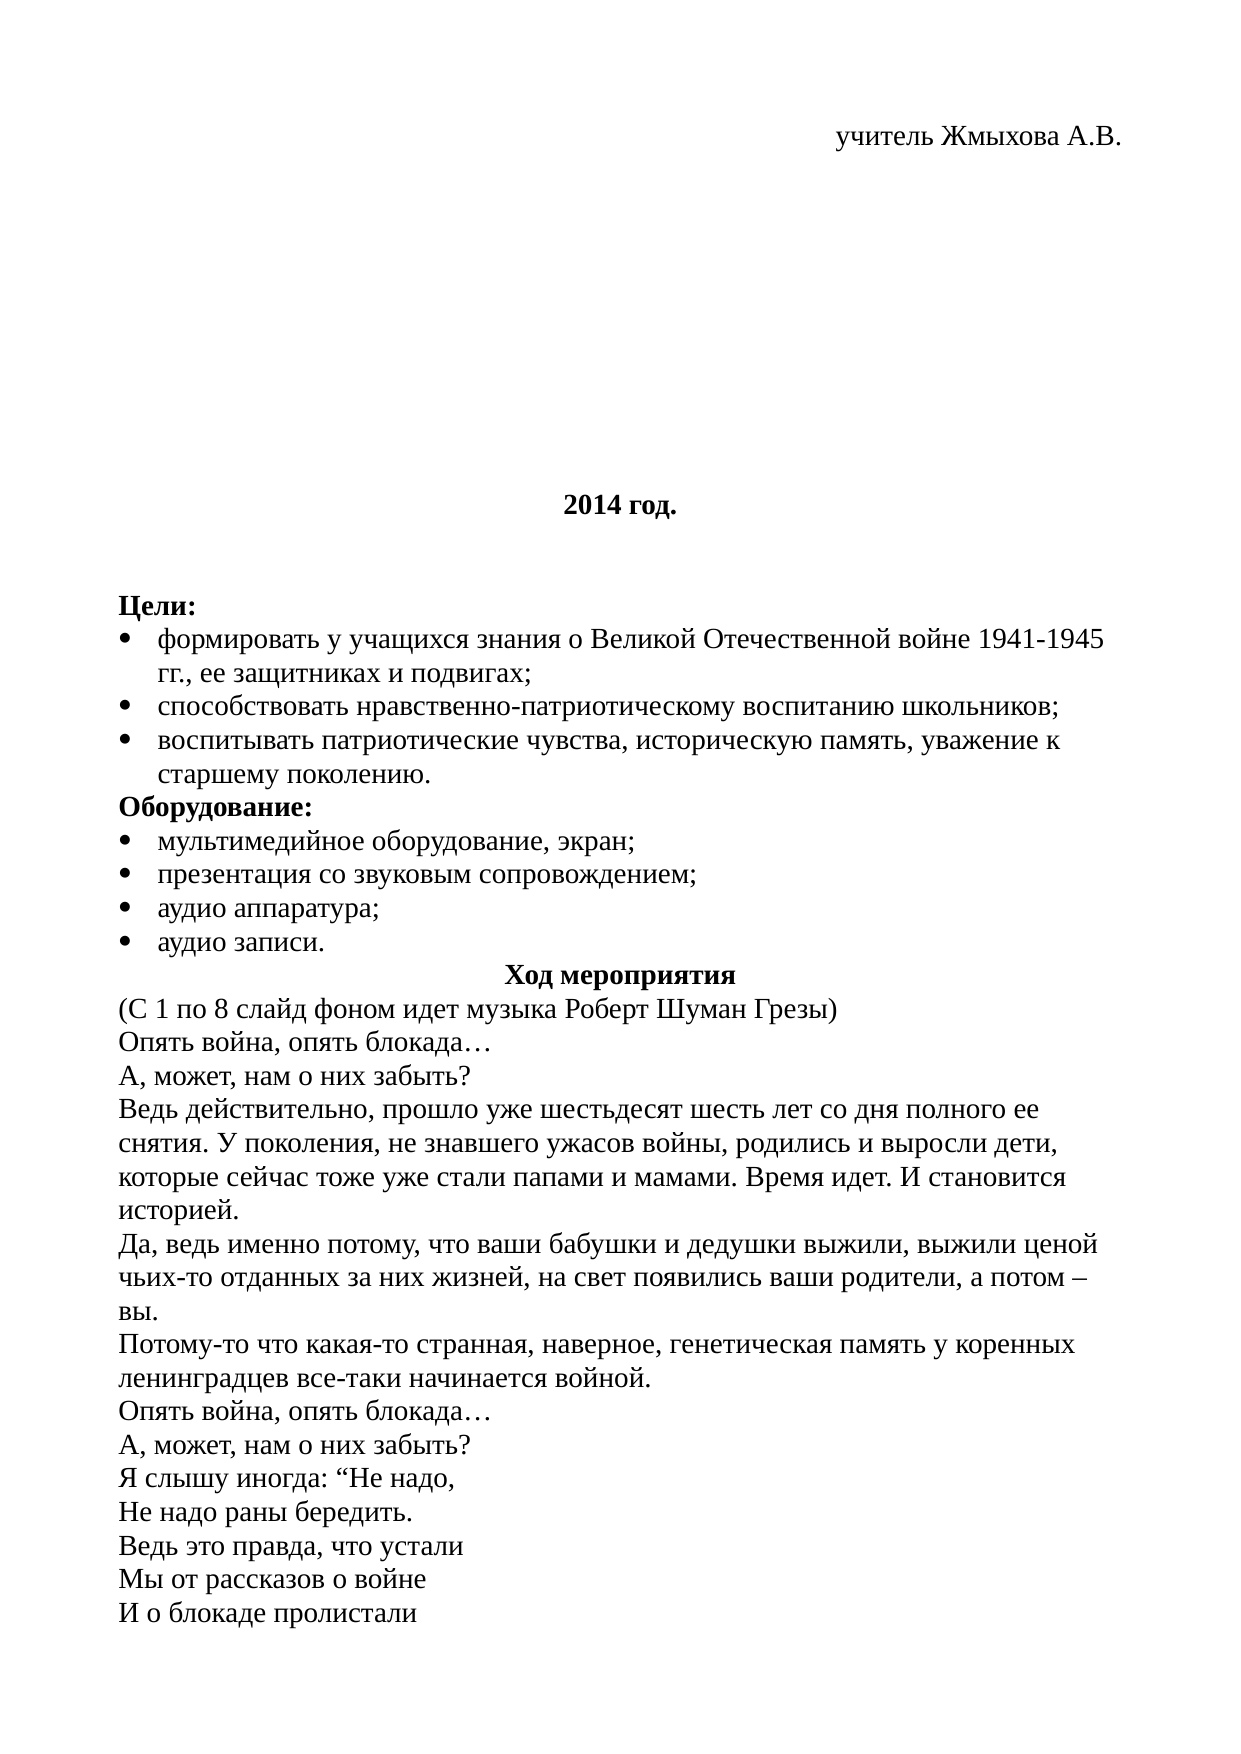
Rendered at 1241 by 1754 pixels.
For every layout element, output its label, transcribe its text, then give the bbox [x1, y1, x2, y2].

list презентация со звуковым сопровождением; [120, 856, 1122, 890]
list формировать у учащихся знания о Великой Отечественной войне 1941-1945 гг., ее защитниках и подвигах; [120, 621, 1122, 688]
text 2014 год. [118, 487, 1122, 521]
list способствовать нравственно-патриотическому воспитанию школьников; [120, 688, 1122, 722]
text Потому-то что какая-то странная, наверное, генетическая память у коренных ленинградцев все-таки начинается войной. [118, 1326, 1122, 1393]
text Ход мероприятия [118, 957, 1122, 991]
text Цели: [118, 588, 1122, 621]
text (С 1 по 8 слайд фоном идет музыка Роберт Шуман Грезы) [118, 991, 1122, 1024]
text Опять война, опять блокада… А, может, нам о них забыть? [118, 1024, 1122, 1092]
text Опять война, опять блокада… А, может, нам о них забыть? Я слышу иногда: “Не надо, Не надо раны бередить. Ведь это правда, что устали Мы от рассказов о войне И о блокаде пролистали [118, 1393, 1122, 1628]
list мультимедийное оборудование, экран; [120, 823, 1122, 856]
list аудио аппаратура; [120, 890, 1122, 924]
list воспитывать патриотические чувства, историческую память, уважение к старшему поколению. [120, 722, 1122, 789]
text Оборудование: [118, 789, 1122, 823]
text Ведь действительно, прошло уже шестьдесят шесть лет со дня полного ее снятия. У поколения, не знавшего ужасов войны, родились и выросли дети, которые сейчас тоже уже стали папами и мамами. Время идет. И становится историей. [118, 1092, 1122, 1226]
text учитель Жмыхова А.В. [118, 118, 1122, 152]
list аудио записи. [120, 924, 1122, 957]
text Да, ведь именно потому, что ваши бабушки и дедушки выжили, выжили ценой чьих-то отданных за них жизней, на свет появились ваши родители, а потом – вы. [118, 1226, 1122, 1326]
